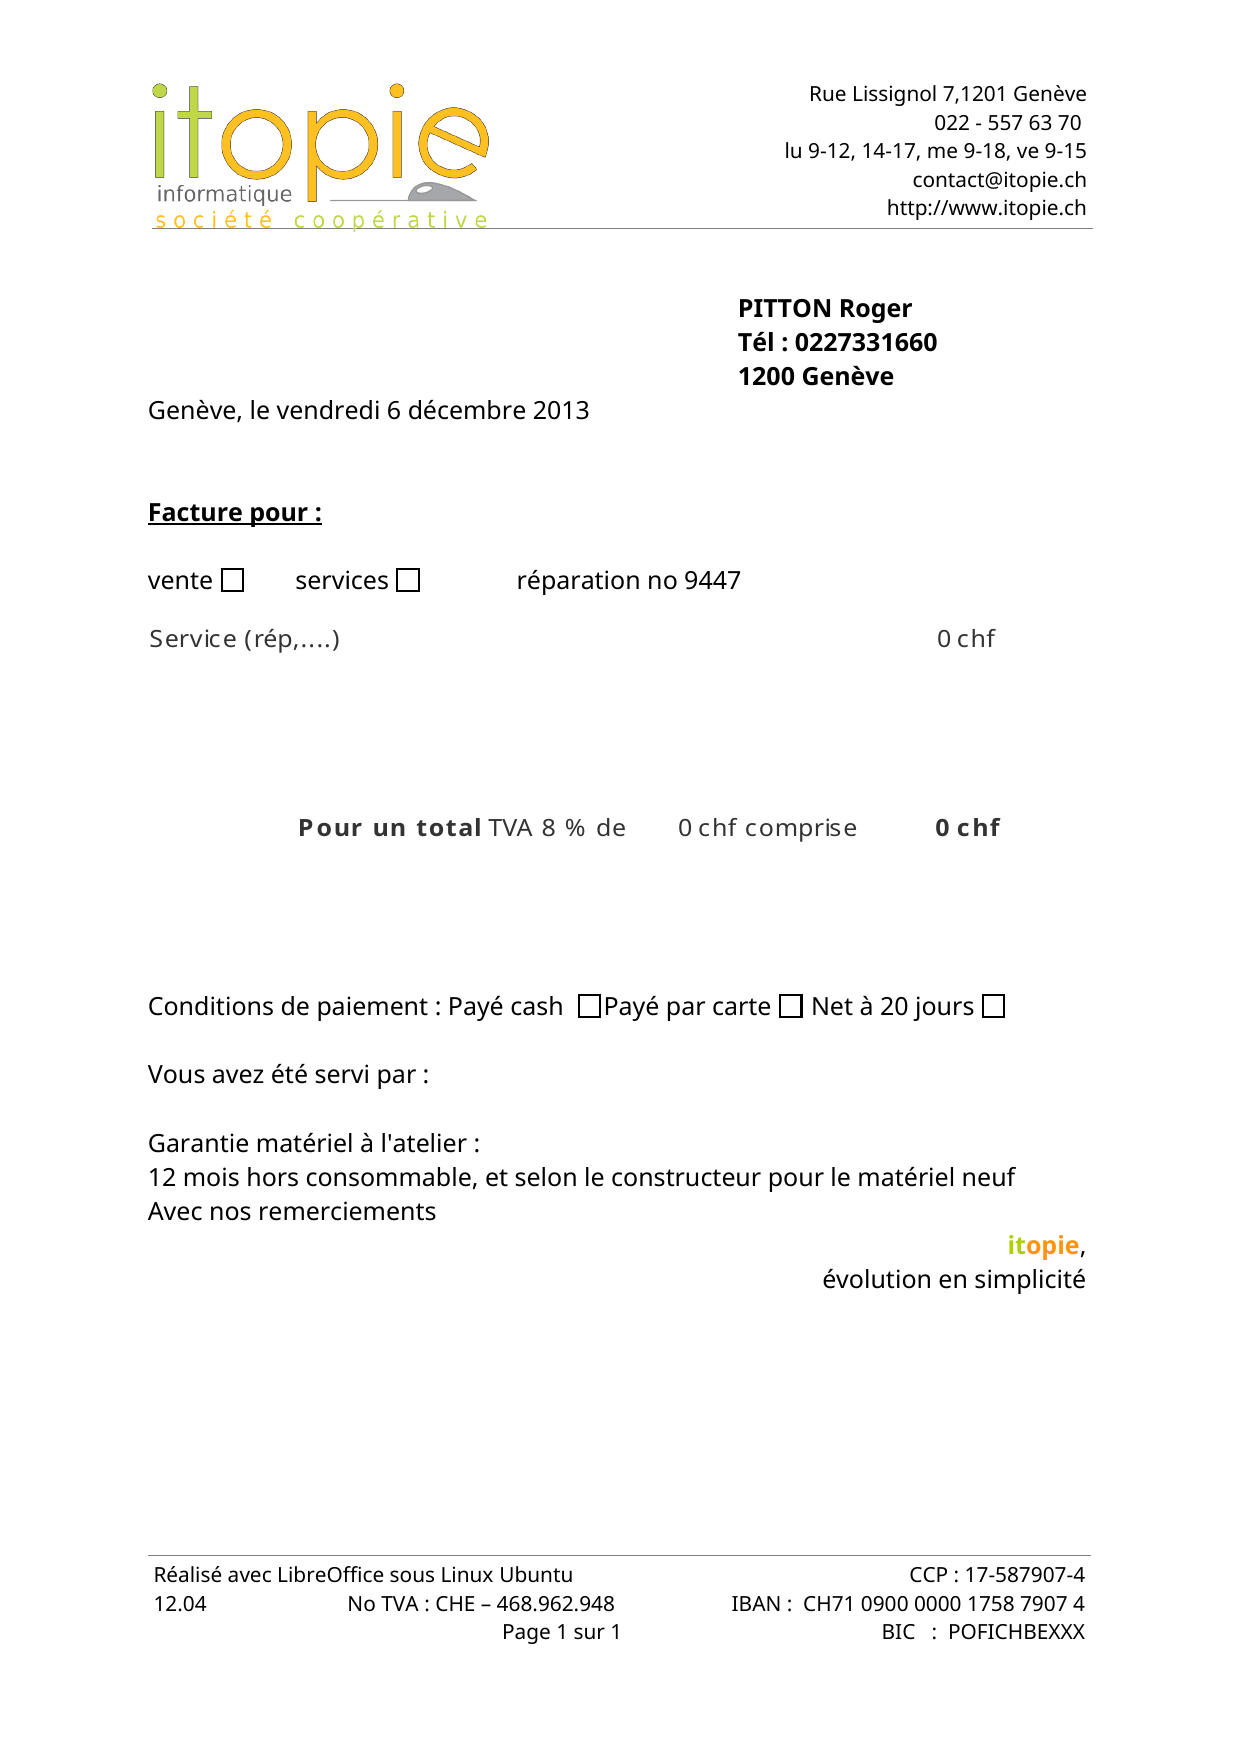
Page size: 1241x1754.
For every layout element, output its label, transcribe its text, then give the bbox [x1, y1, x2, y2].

text 1200 Genève [148, 358, 1093, 392]
text Genève, le vendredi 6 décembre 2013 [148, 392, 1093, 427]
text Avec nos remerciements [148, 1193, 1093, 1227]
text itopie, [148, 1227, 1093, 1262]
text évolution en simplicité [148, 1262, 1093, 1296]
text vente services réparation no 9447 [148, 563, 1093, 597]
text PITTON Roger [148, 290, 1093, 324]
text Conditions de paiement : Payé cash Payé par carte Net à 20 jours [148, 989, 1093, 1023]
text Tél : 0227331660 [148, 324, 1093, 358]
text Vous avez été servi par : [148, 1057, 1093, 1091]
text Garantie matériel à l'atelier : [148, 1125, 1093, 1159]
text Facture pour : [148, 495, 1093, 529]
picture [138, 72, 500, 244]
text 12 mois hors consommable, et selon le constructeur pour le matériel neuf [148, 1159, 1093, 1193]
